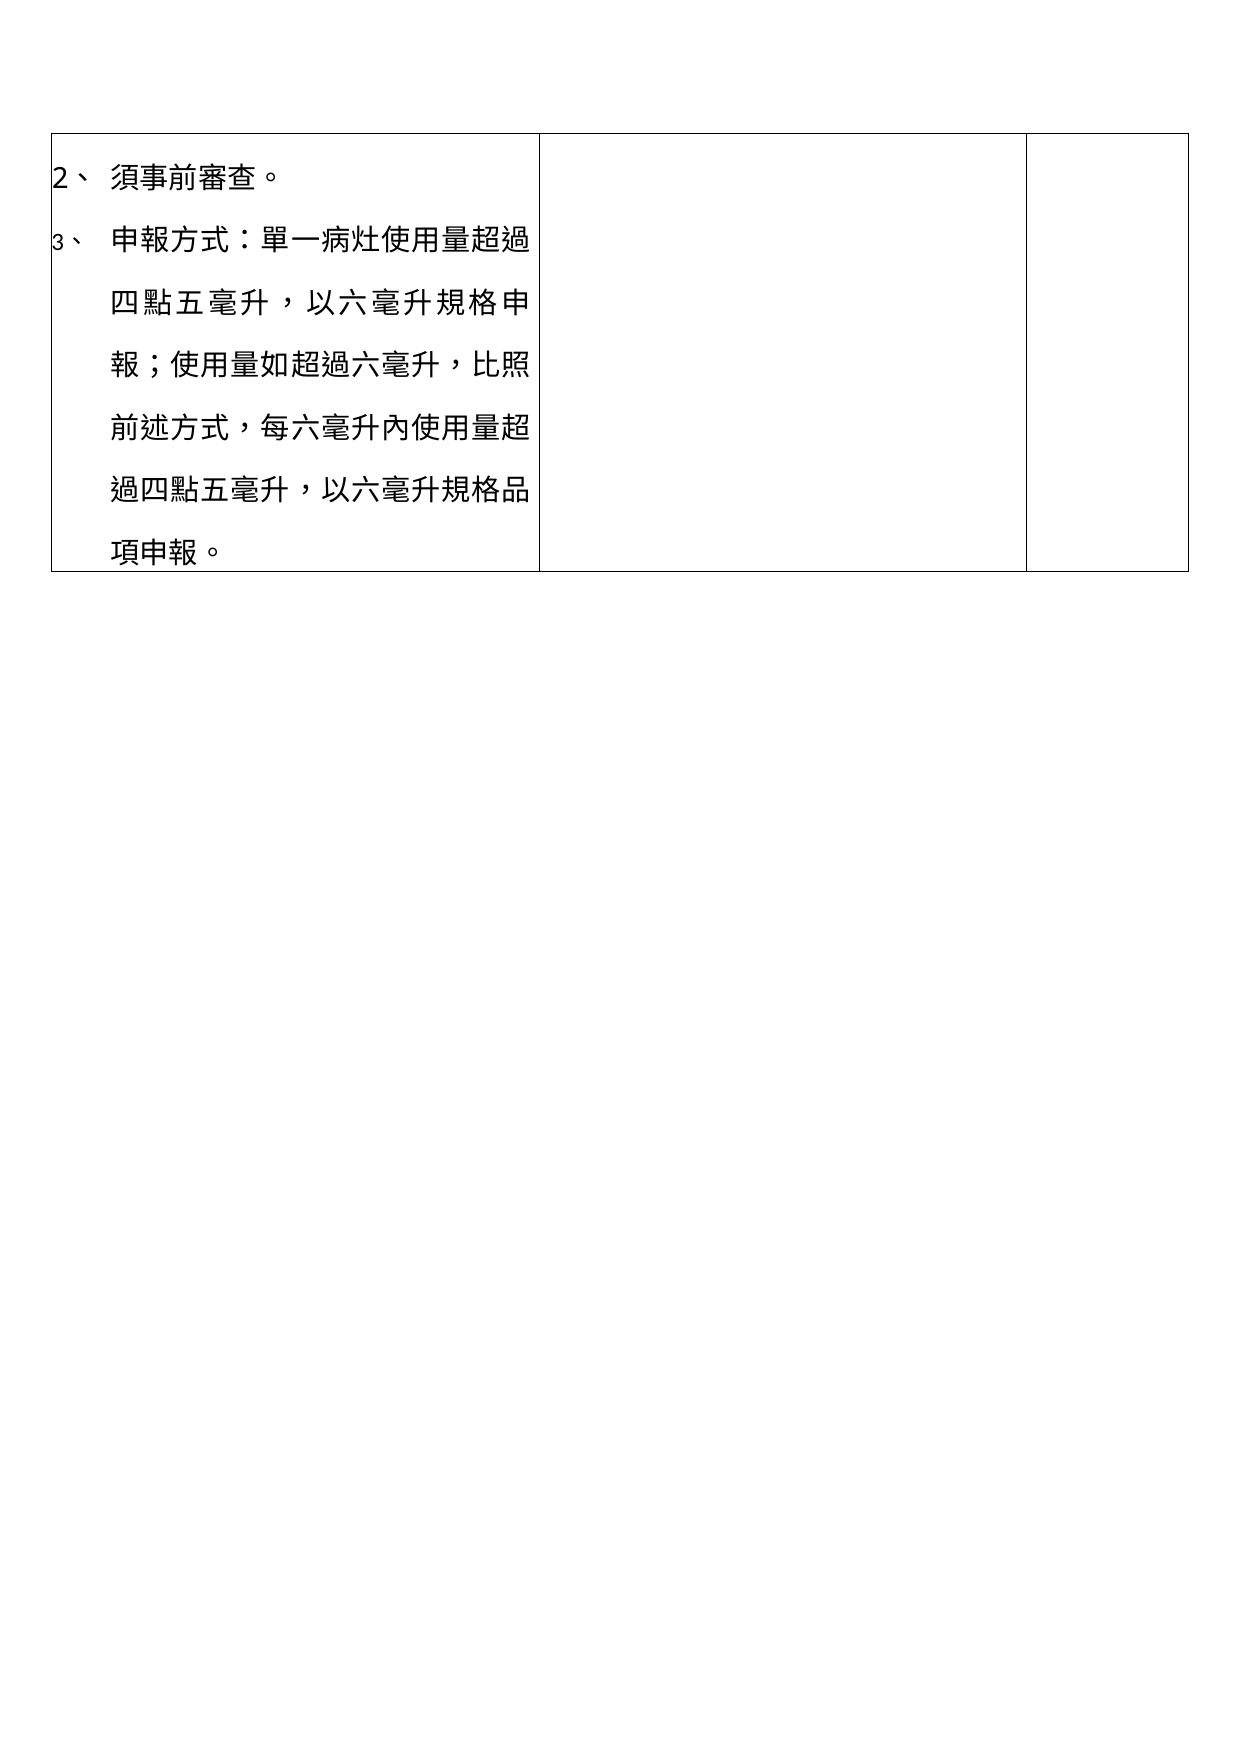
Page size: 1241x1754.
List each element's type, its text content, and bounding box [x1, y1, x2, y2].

table_cell 液態栓塞系統-周邊神經血管： 適應症：符合診療項目33075B「血管阻塞術」之周邊動靜脈畸型或瘻管(ICD-10-CM：I28.0肺血管動靜脈廔管、I77.0後天性動靜脈瘻管、Q25.72先天性肺動靜脈畸形、Q27.30未明示部位動靜脈畸形、Q27.31上肢動靜脈畸形、Q27.32下肢動靜脈畸形、Q27.33消化系統動靜脈畸形、Q27.34腎血管動靜脈畸形、Q27.39其他部位動靜脈畸形)。 須事前審查。 申報方式：單一病灶使用量超過四點五毫升，以六毫升規格申報；使用量如超過六毫升，比照前述方式，每六毫升內使用量超過四點五毫升，以六毫升規格品項申報。 [52, 134, 539, 571]
table_cell [540, 134, 1026, 571]
table_cell [1027, 134, 1188, 571]
